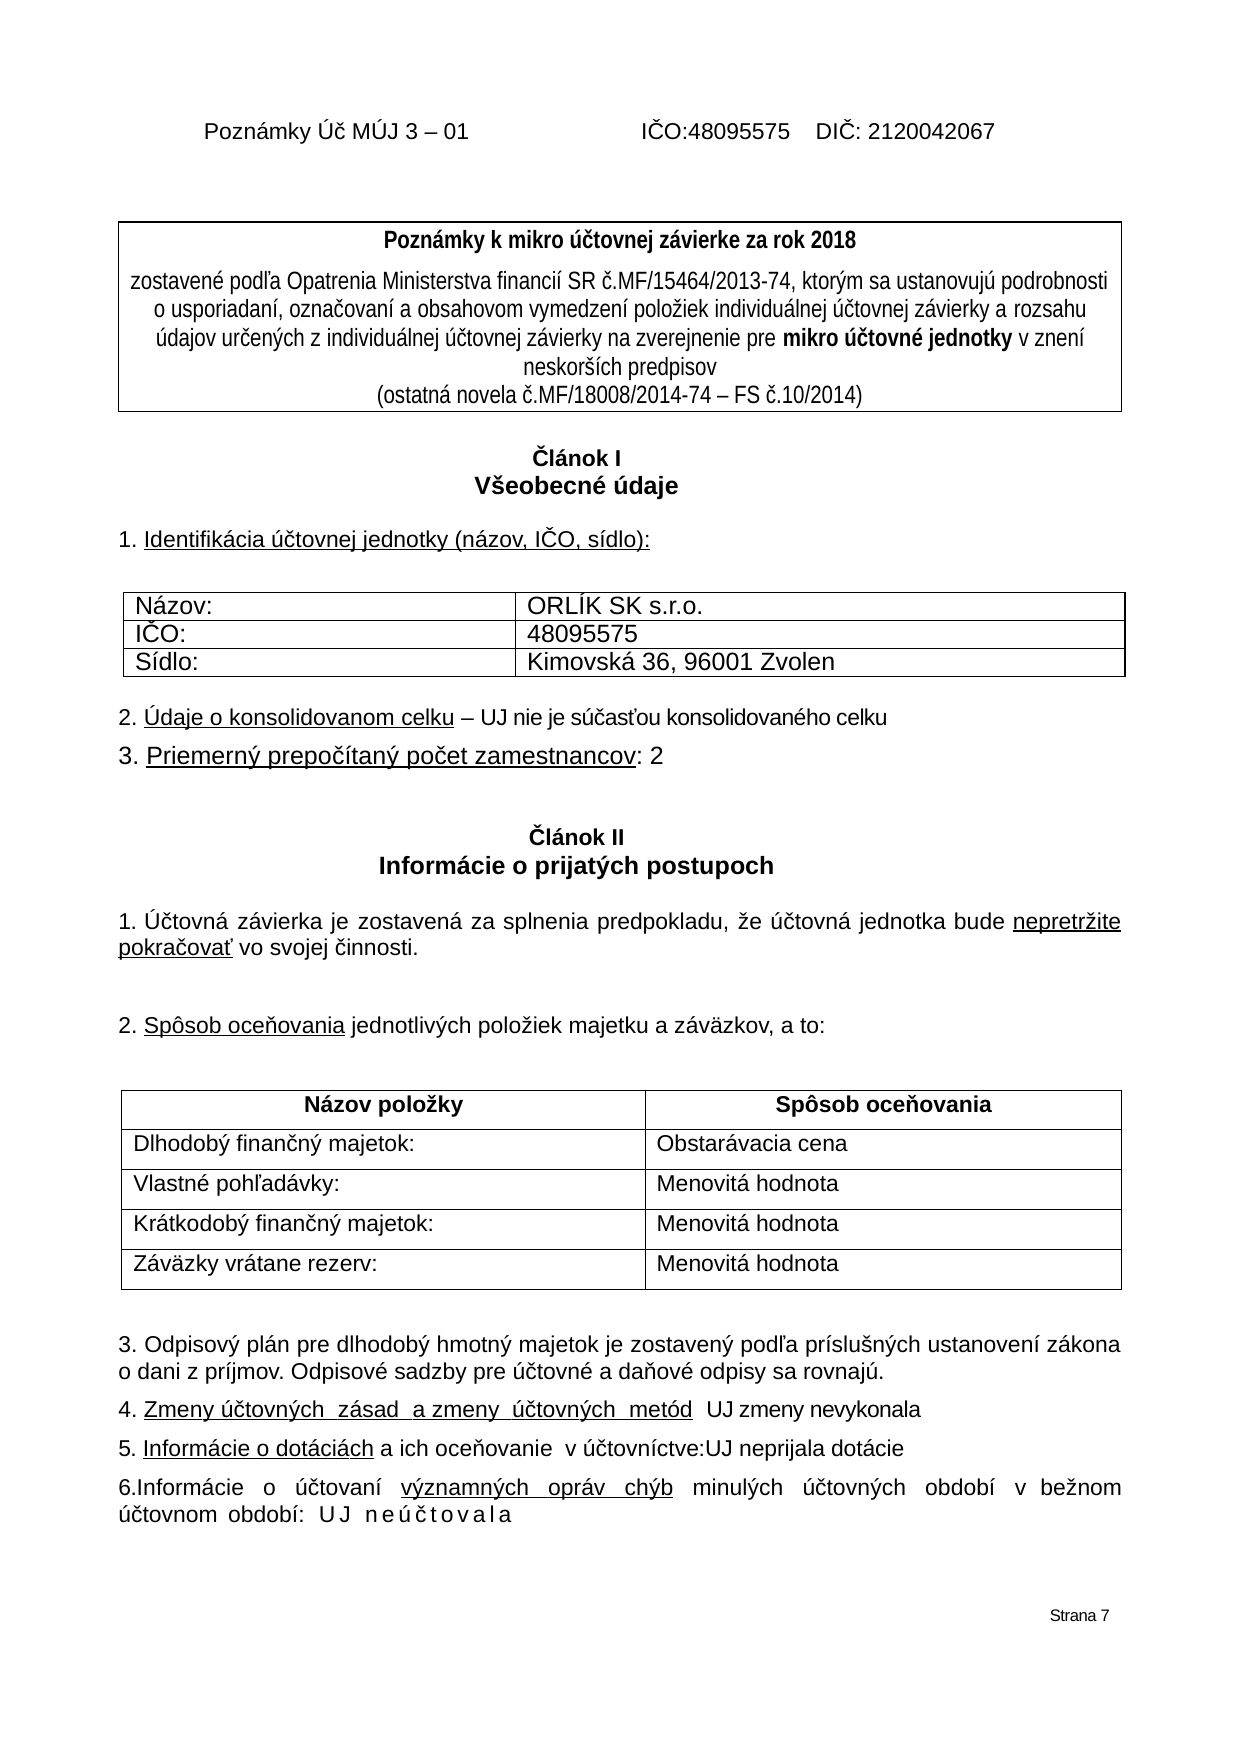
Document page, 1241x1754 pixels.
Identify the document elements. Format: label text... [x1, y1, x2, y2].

table_cell Menovitá hodnota [646, 1250, 1121, 1289]
text Strana 7 [118, 1598, 1110, 1627]
table_cell Vlastné pohľadávky: [122, 1170, 645, 1209]
text 3. Priemerný prepočítaný počet zamestnancov: 2 [118, 743, 1122, 770]
list 6.Informácie o účtovaní významných opráv chýb minulých účtovných období v bežnom účtovnom období: UJ neúčtovala [118, 1474, 1122, 1527]
text Poznámky k mikro účtovnej závierke za rok 2018 [119, 223, 1121, 253]
text 1. Účtovná závierka je zostavená za splnenia predpokladu, že účtovná jednotka bude nepretržite pokračovať vo svojej činnosti. [118, 908, 1122, 960]
text 5. Informácie o dotáciách a ich oceňovanie v účtovníctve:UJ neprijala dotácie [118, 1435, 1122, 1462]
text 2. Spôsob oceňovania jednotlivých položiek majetku a záväzkov, a to: [118, 1012, 1122, 1038]
table_cell Krátkodobý finančný majetok: [122, 1210, 645, 1249]
table_cell Kimovská 36, 96001 Zvolen [516, 649, 1124, 676]
list 3. Odpisový plán pre dlhodobý hmotný majetok je zostavený podľa príslušných ustanovení zákona o dani z príjmov. Odpisové sadzby pre účtovné a daňové odpisy sa rovnajú. [118, 1331, 1122, 1384]
text zostavené podľa Opatrenia Ministerstva financií SR č.MF/15464/2013-74, ktorým sa ustanovujú podrobnosti o usporiadaní, označovaní a obsahovom vymedzení položiek individuálnej účtovnej závierky a rozsahu údajov určených z individuálnej účtovnej závierky na zverejnenie pre mikro účtovné jednotky v znení neskorších predpisov [119, 263, 1121, 377]
text 2. Údaje o konsolidovanom celku – UJ nie je súčasťou konsolidovaného celku [118, 704, 1122, 731]
table_cell IČO: [124, 621, 515, 648]
table_header Názov položky [122, 1091, 645, 1129]
text 1. Identifikácia účtovnej jednotky (názov, IČO, sídlo): [118, 526, 1122, 552]
table_header Spôsob oceňovania [646, 1091, 1121, 1129]
table_cell Záväzky vrátane rezerv: [122, 1250, 645, 1289]
table_cell Obstarávacia cena [646, 1130, 1121, 1169]
subtitle Článok I [118, 445, 1035, 471]
text Všeobecné údaje [118, 471, 1034, 500]
table_cell Menovitá hodnota [646, 1170, 1121, 1209]
table_cell Menovitá hodnota [646, 1210, 1121, 1249]
table_cell Dlhodobý finančný majetok: [122, 1130, 645, 1169]
table_cell Sídlo: [124, 649, 515, 676]
text (ostatná novela č.MF/18008/2014-74 – FS č.10/2014) [119, 377, 1121, 411]
subtitle Článok II [118, 824, 1034, 851]
text 4. Zmeny účtovných zásad a zmeny účtovných metód UJ zmeny nevykonala [118, 1396, 1122, 1423]
table_header Názov: [124, 593, 515, 620]
text Informácie o prijatých postupoch [118, 851, 1035, 879]
table_cell 48095575 [516, 621, 1124, 648]
table_header ORLÍK SK s.r.o. [516, 593, 1124, 620]
